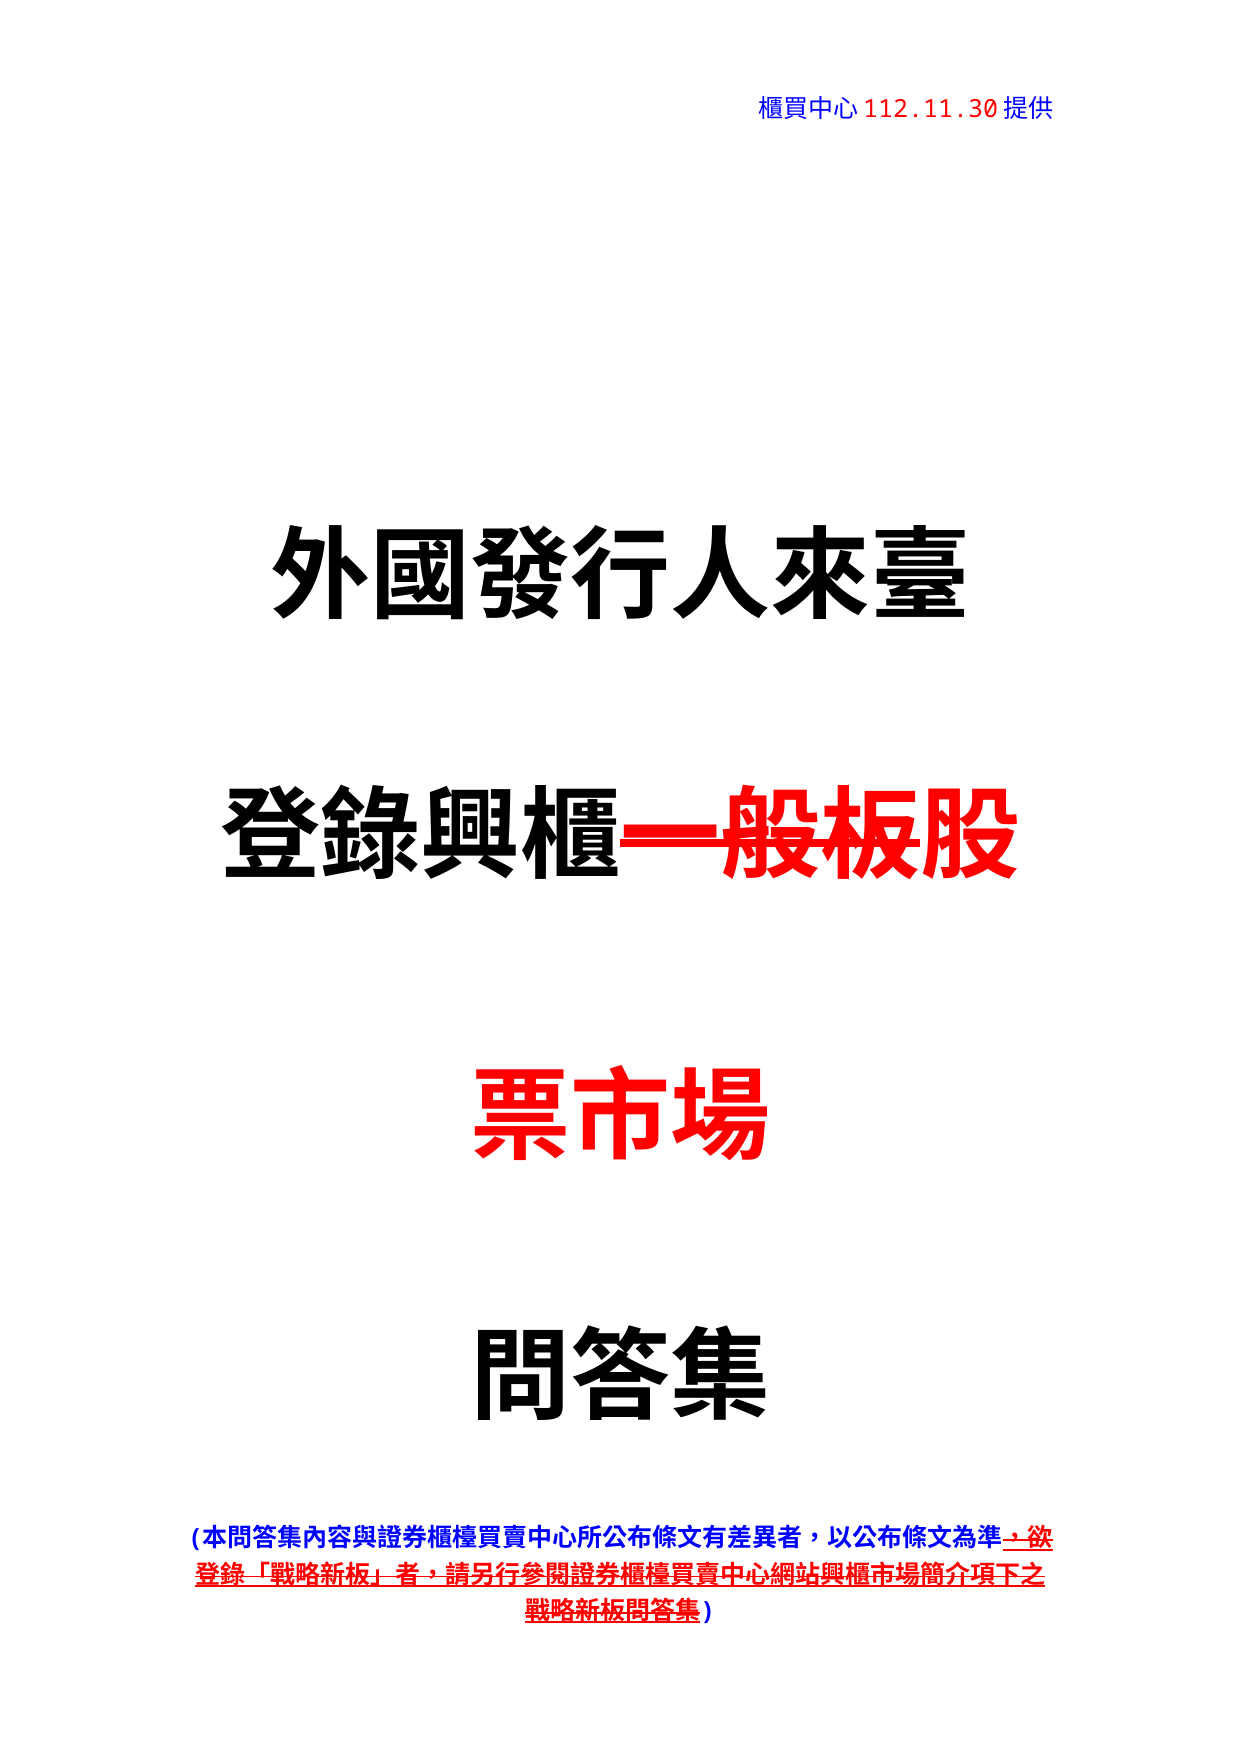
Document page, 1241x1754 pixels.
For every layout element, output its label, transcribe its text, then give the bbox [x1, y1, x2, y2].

text 問答集 [187, 1263, 1053, 1451]
text 外國發行人來臺 [187, 462, 1053, 650]
text 登錄興櫃一般板股票市場 [187, 722, 1053, 1191]
